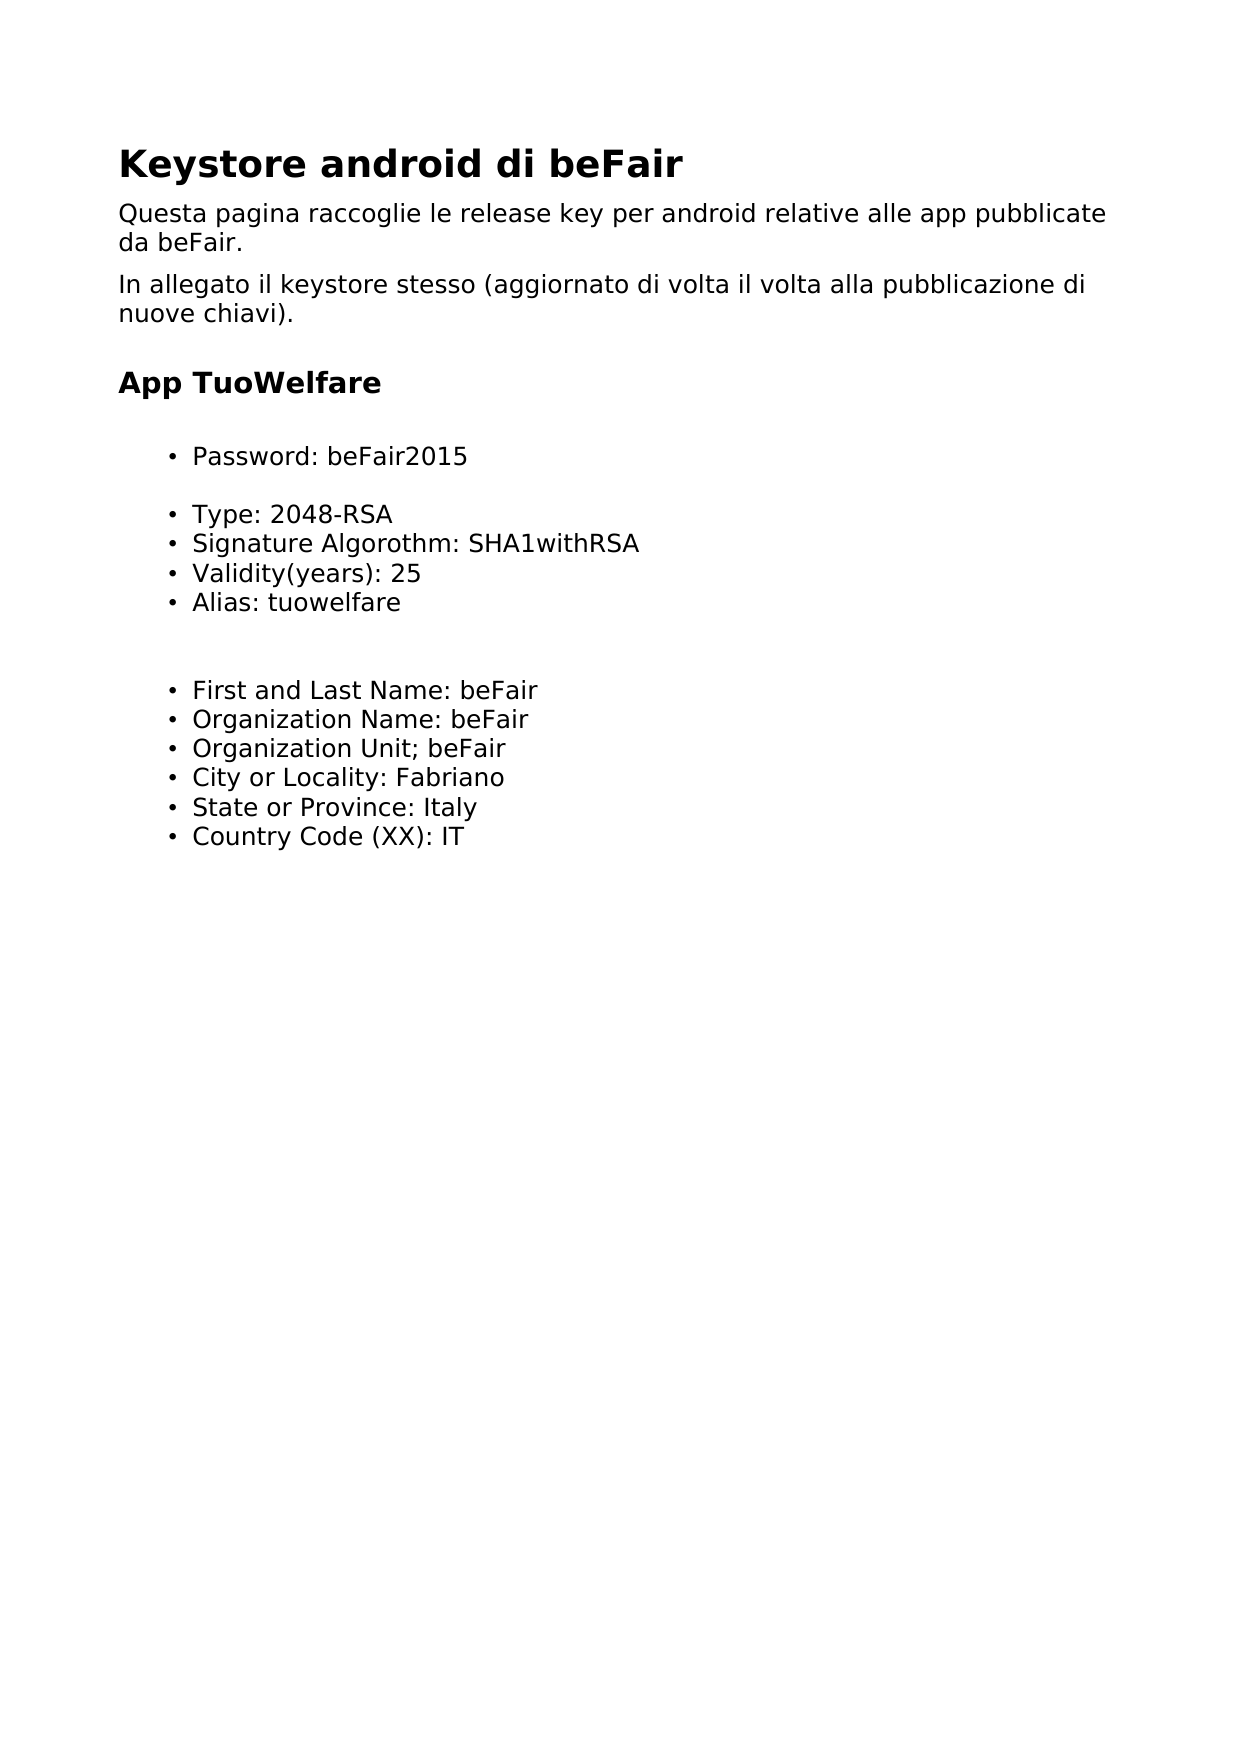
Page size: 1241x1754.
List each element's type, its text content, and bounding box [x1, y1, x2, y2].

list Organization Name: beFair [177, 705, 1122, 734]
subtitle App TuoWelfare [118, 366, 1122, 400]
list Type: 2048-RSA [177, 501, 1122, 530]
list Password: beFair2015 [177, 442, 1122, 471]
text In allegato il keystore stesso (aggiornato di volta il volta alla pubblicazione di nuove chiavi). [118, 270, 1122, 328]
list City or Locality: Fabriano [177, 764, 1122, 793]
text Questa pagina raccoglie le release key per android relative alle app pubblicate da beFair. [118, 199, 1122, 258]
list Signature Algorothm: SHA1withRSA [177, 530, 1122, 559]
subtitle Keystore android di beFair [118, 143, 1122, 187]
list Validity(years): 25 [177, 559, 1122, 588]
list Country Code (XX): IT [177, 822, 1122, 851]
list Organization Unit; beFair [177, 734, 1122, 764]
list State or Province: Italy [177, 793, 1122, 822]
list First and Last Name: beFair [177, 676, 1122, 705]
list Alias: tuowelfare [177, 588, 1122, 617]
